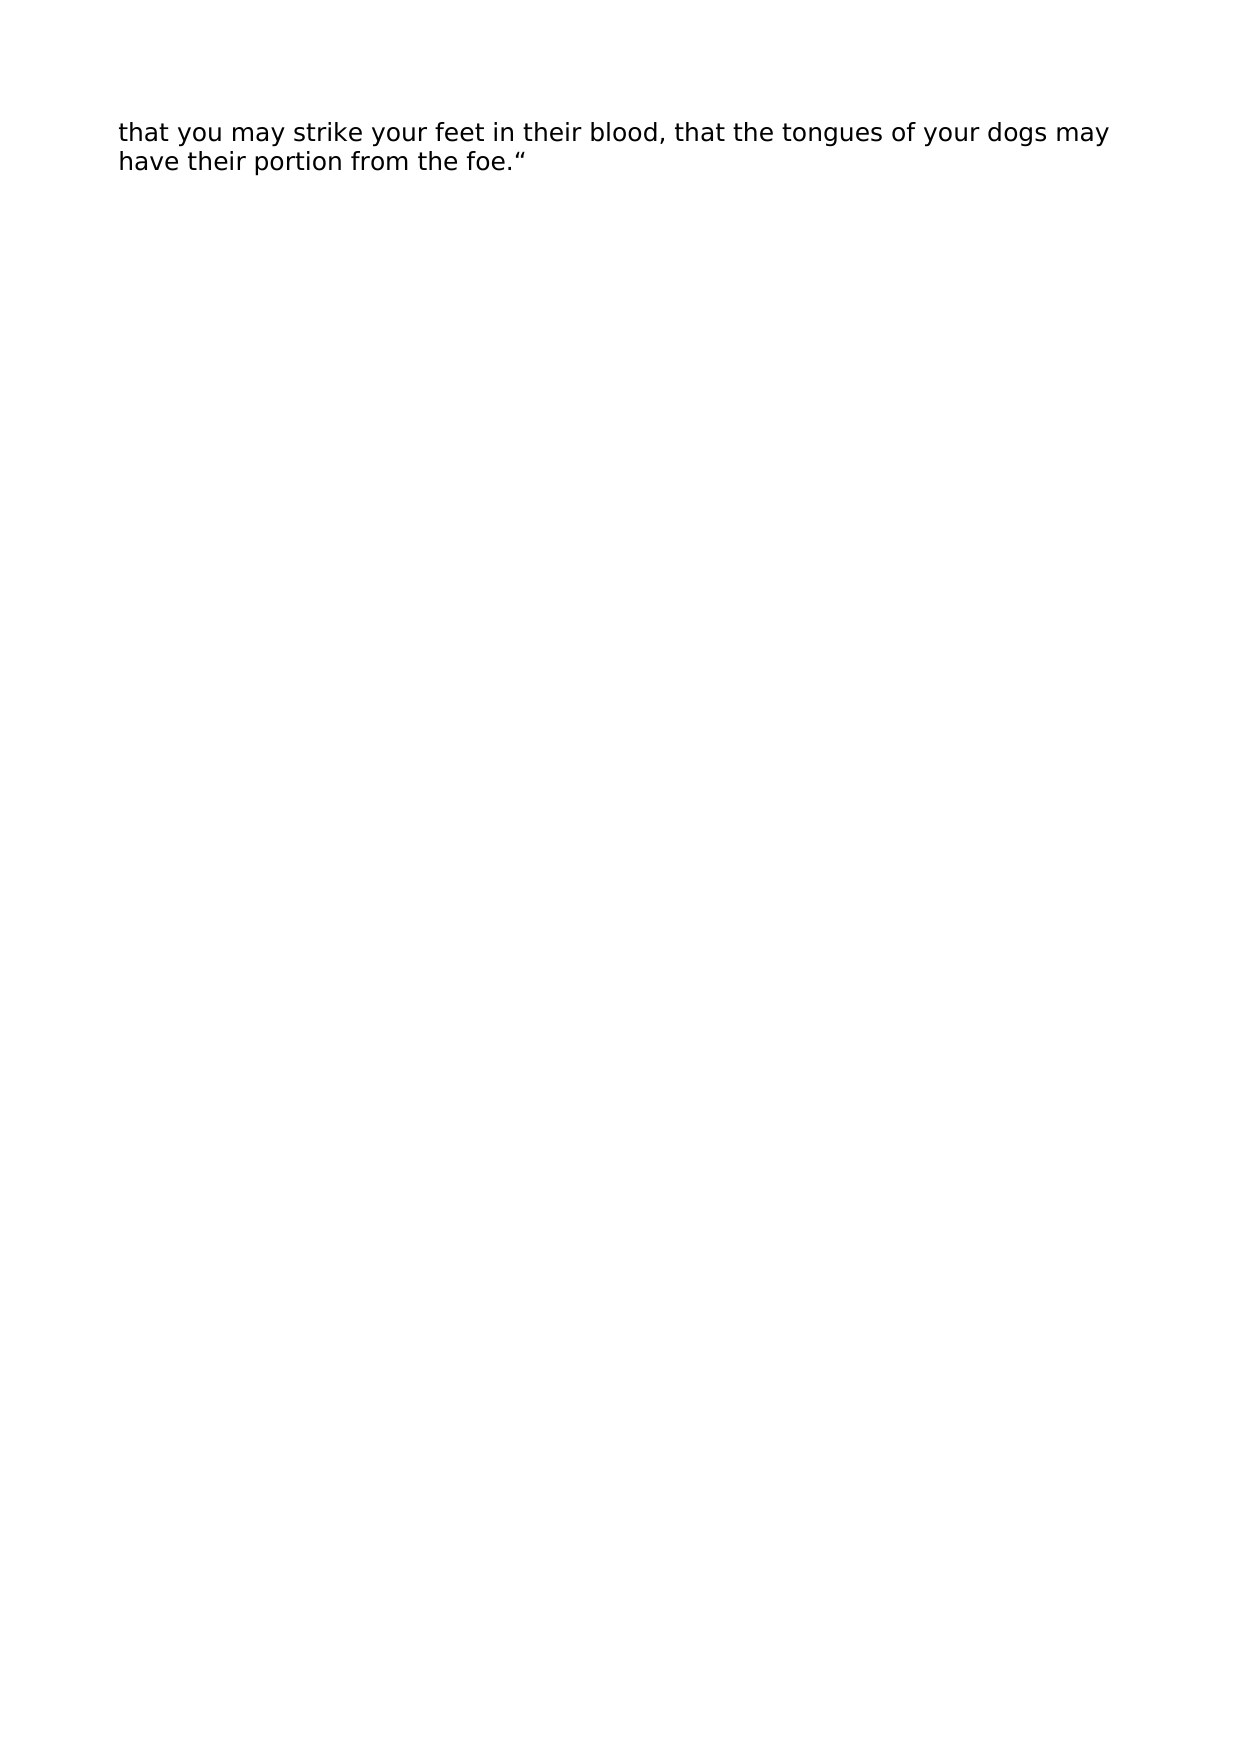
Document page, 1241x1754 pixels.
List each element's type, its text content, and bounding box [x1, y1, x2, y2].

text that you may strike your feet in their blood, that the tongues of your dogs may have their portion from the foe.“ [118, 118, 1122, 176]
